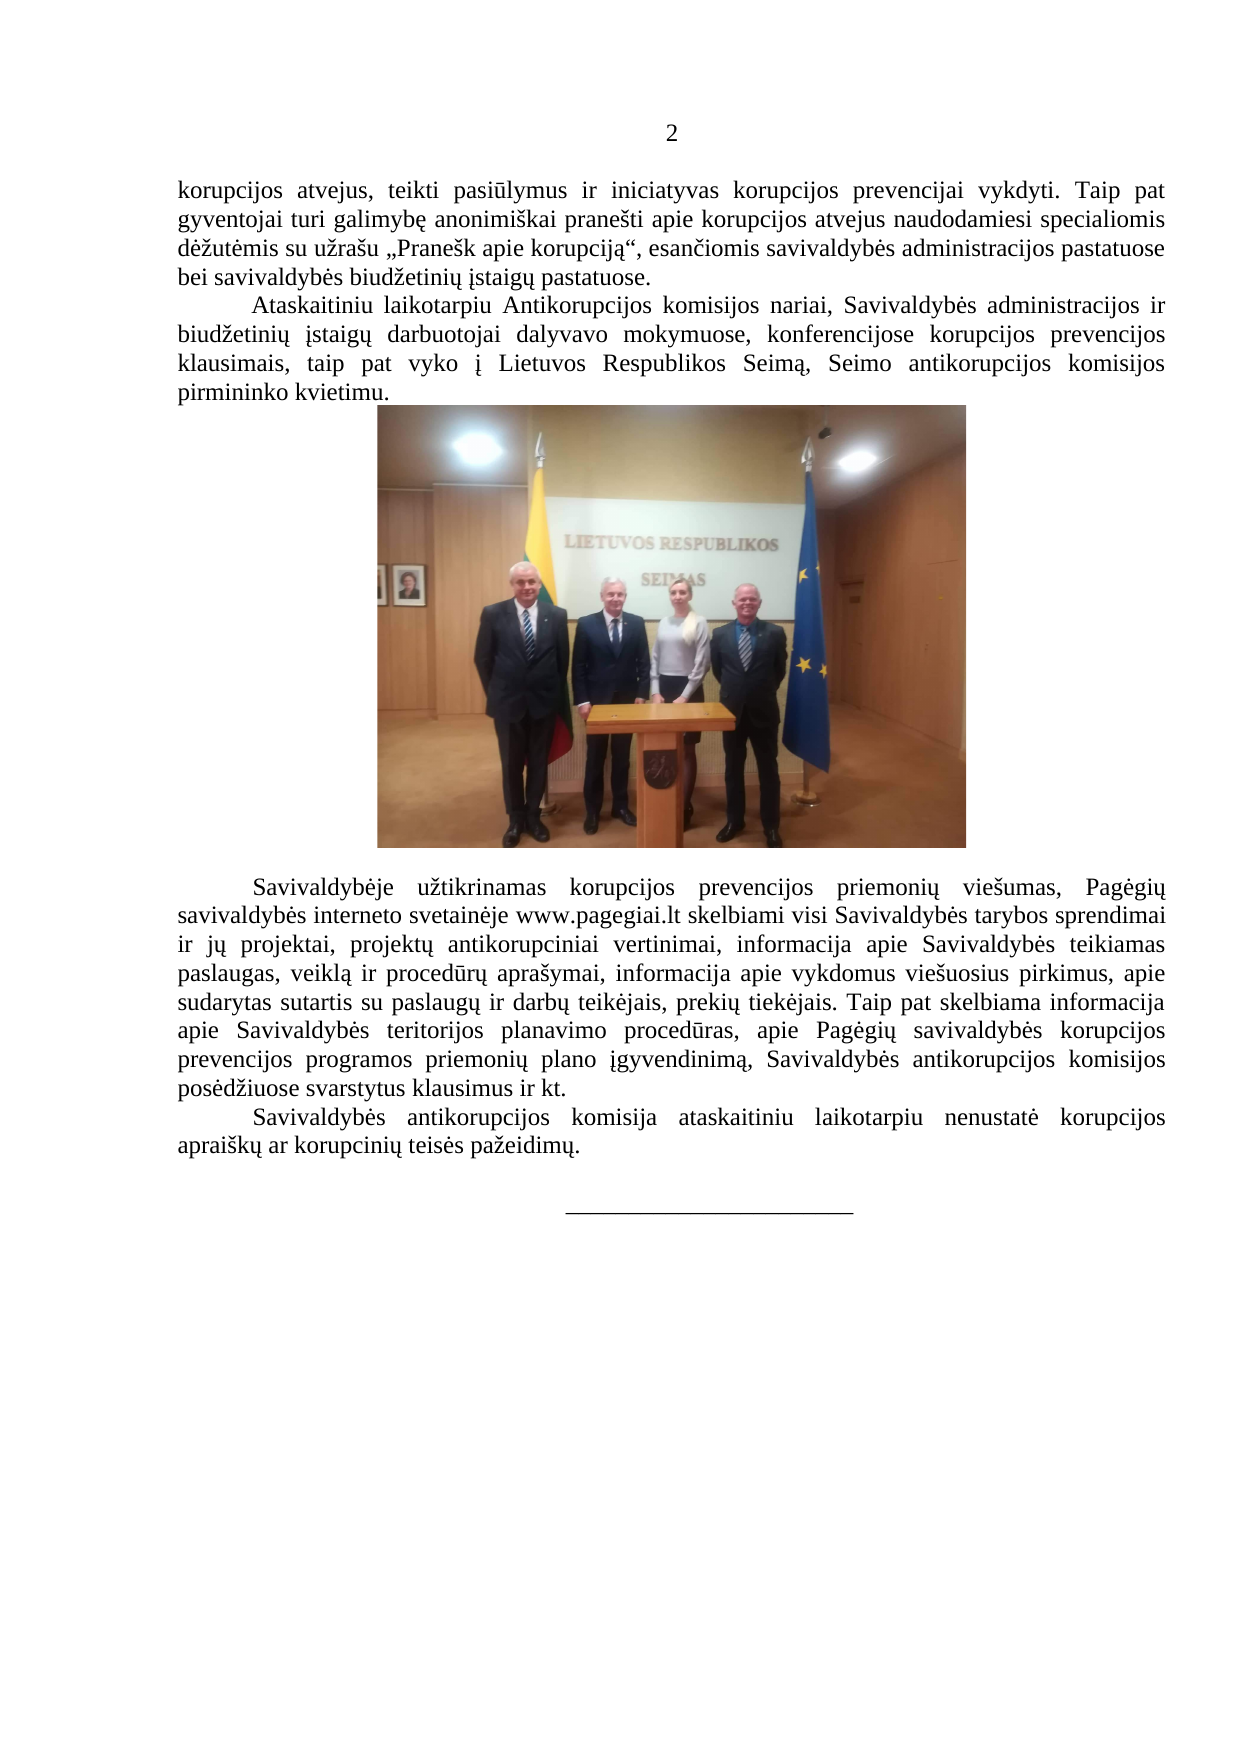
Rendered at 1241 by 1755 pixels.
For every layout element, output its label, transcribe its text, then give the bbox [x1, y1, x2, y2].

text Savivaldybės antikorupcijos komisija ataskaitiniu laikotarpiu nenustatė korupcijos apraiškų ar korupcinių teisės pažeidimų. [177, 1102, 1166, 1159]
text Savivaldybėje užtikrinamas korupcijos prevencijos priemonių viešumas, Pagėgių savivaldybės interneto svetainėje www.pagegiai.lt skelbiami visi Savivaldybės tarybos sprendimai ir jų projektai, projektų antikorupciniai vertinimai, informacija apie Savivaldybės teikiamas paslaugas, veiklą ir procedūrų aprašymai, informacija apie vykdomus viešuosius pirkimus, apie sudarytas sutartis su paslaugų ir darbų teikėjais, prekių tiekėjais. Taip pat skelbiama informacija apie Savivaldybės teritorijos planavimo procedūras, apie Pagėgių savivaldybės korupcijos prevencijos programos priemonių plano įgyvendinimą, Savivaldybės antikorupcijos komisijos posėdžiuose svarstytus klausimus ir kt. [177, 872, 1166, 1102]
text _______________________ [177, 1188, 1166, 1217]
text korupcijos atvejus, teikti pasiūlymus ir iniciatyvas korupcijos prevencijai vykdyti. Taip pat gyventojai turi galimybę anonimiškai pranešti apie korupcijos atvejus naudodamiesi specialiomis dėžutėmis su užrašu „Pranešk apie korupciją“, esančiomis savivaldybės administracijos pastatuose bei savivaldybės biudžetinių įstaigų pastatuose. [177, 176, 1166, 291]
text Ataskaitiniu laikotarpiu Antikorupcijos komisijos nariai, Savivaldybės administracijos ir biudžetinių įstaigų darbuotojai dalyvavo mokymuose, konferencijose korupcijos prevencijos klausimais, taip pat vyko į Lietuvos Respublikos Seimą, Seimo antikorupcijos komisijos pirmininko kvietimu. [177, 291, 1166, 406]
